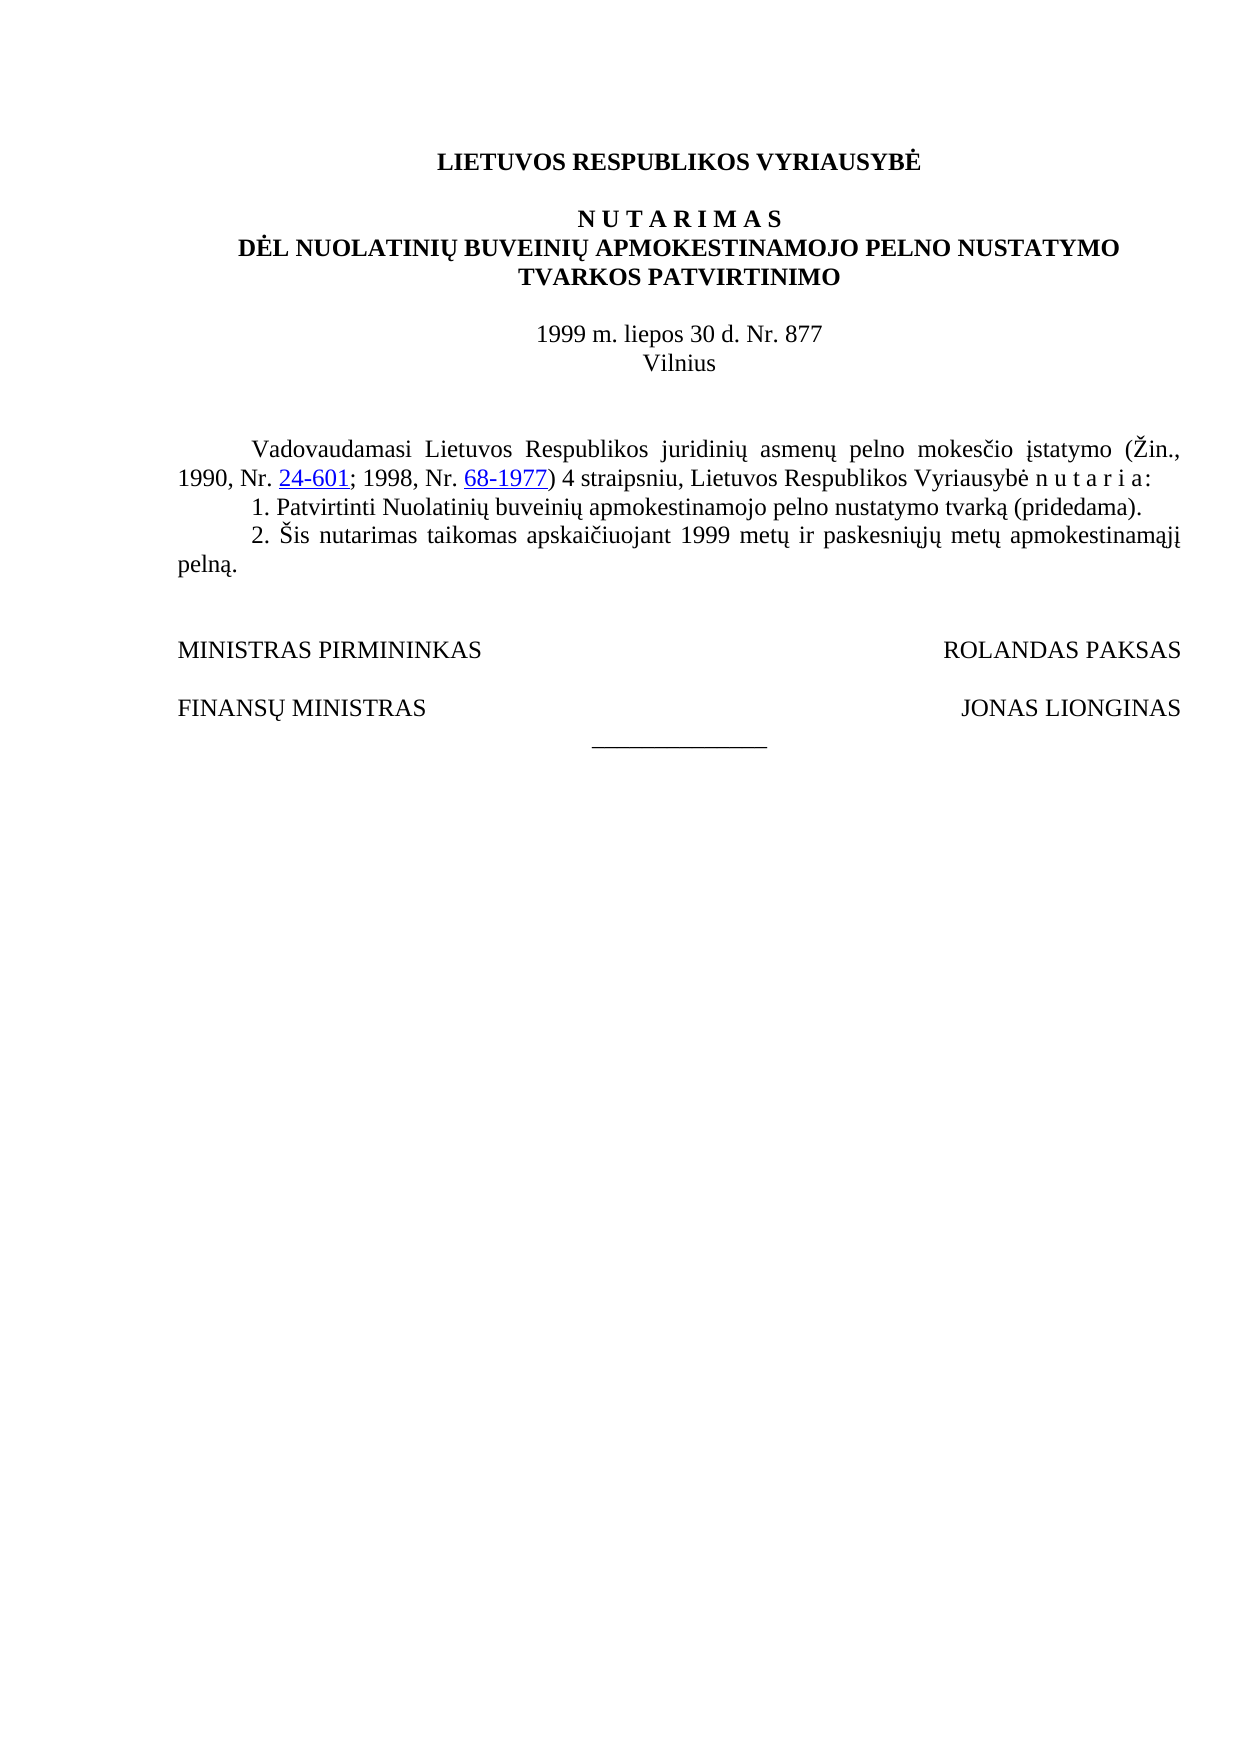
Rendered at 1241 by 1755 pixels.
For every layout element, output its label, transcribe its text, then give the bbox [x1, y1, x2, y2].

text FINANSŲ MINISTRAS JONAS LIONGINAS [177, 693, 1181, 722]
text ______________ [177, 722, 1181, 751]
text DĖL NUOLATINIŲ BUVEINIŲ APMOKESTINAMOJO PELNO NUSTATYMO TVARKOS PATVIRTINIMO [177, 233, 1181, 291]
text Vadovaudamasi Lietuvos Respublikos juridinių asmenų pelno mokesčio įstatymo (Žin., 1990, Nr. 24-601; 1998, Nr. 68-1977) 4 straipsniu, Lietuvos Respublikos Vyriausybė nutaria: [177, 434, 1181, 492]
text Vilnius [177, 348, 1181, 377]
text 1999 m. liepos 30 d. Nr. 877 [177, 319, 1181, 348]
text MINISTRAS PIRMININKAS ROLANDAS PAKSAS [177, 636, 1181, 664]
text LIETUVOS RESPUBLIKOS VYRIAUSYBĖ [177, 147, 1181, 176]
text 2. Šis nutarimas taikomas apskaičiuojant 1999 metų ir paskesniųjų metų apmokestinamąjį pelną. [177, 521, 1181, 578]
text N U T A R I M A S [177, 204, 1181, 233]
text 1. Patvirtinti Nuolatinių buveinių apmokestinamojo pelno nustatymo tvarką (pridedama). [177, 492, 1181, 521]
